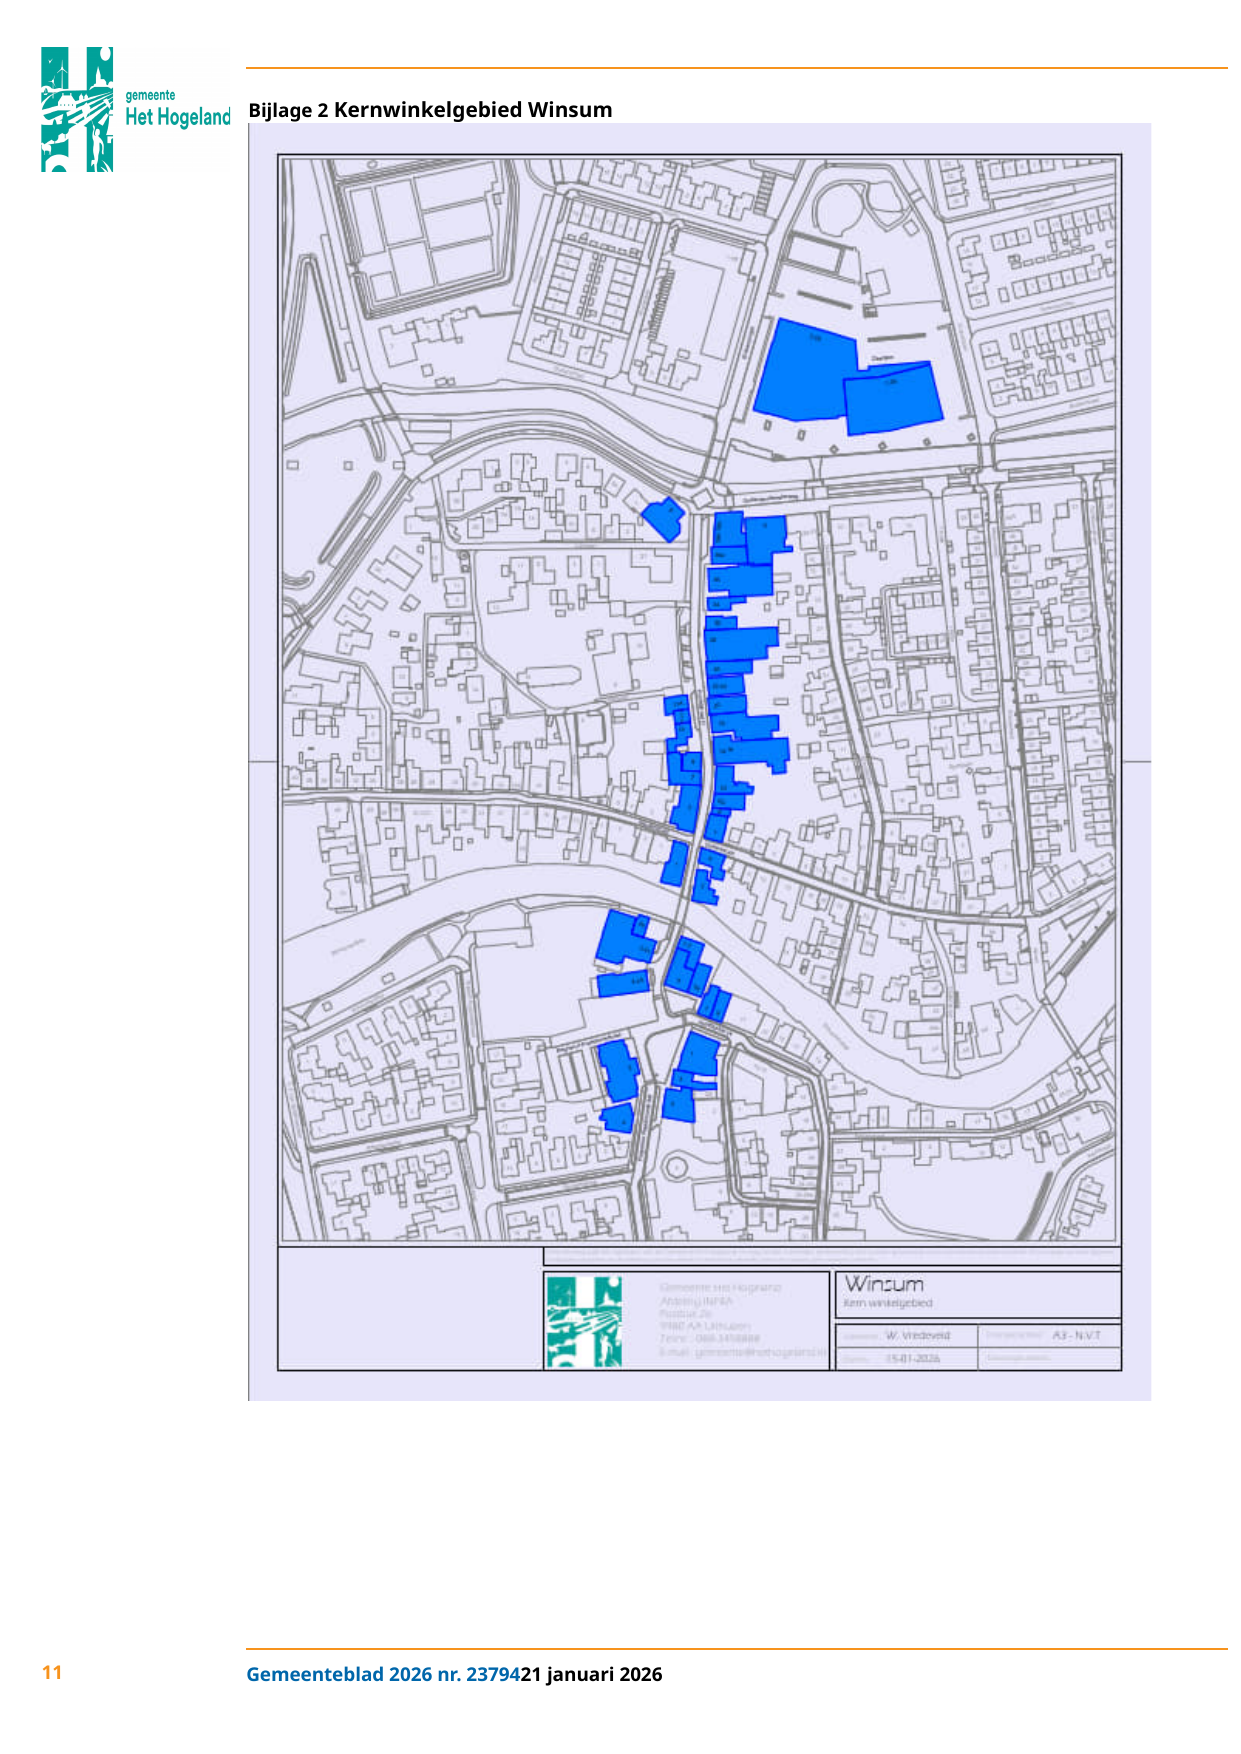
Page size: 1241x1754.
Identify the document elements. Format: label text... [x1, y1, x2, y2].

text Bijlage 2 Kernwinkelgebied Winsum [248, 95, 1152, 123]
picture [41, 47, 231, 172]
picture [248, 123, 1152, 1401]
